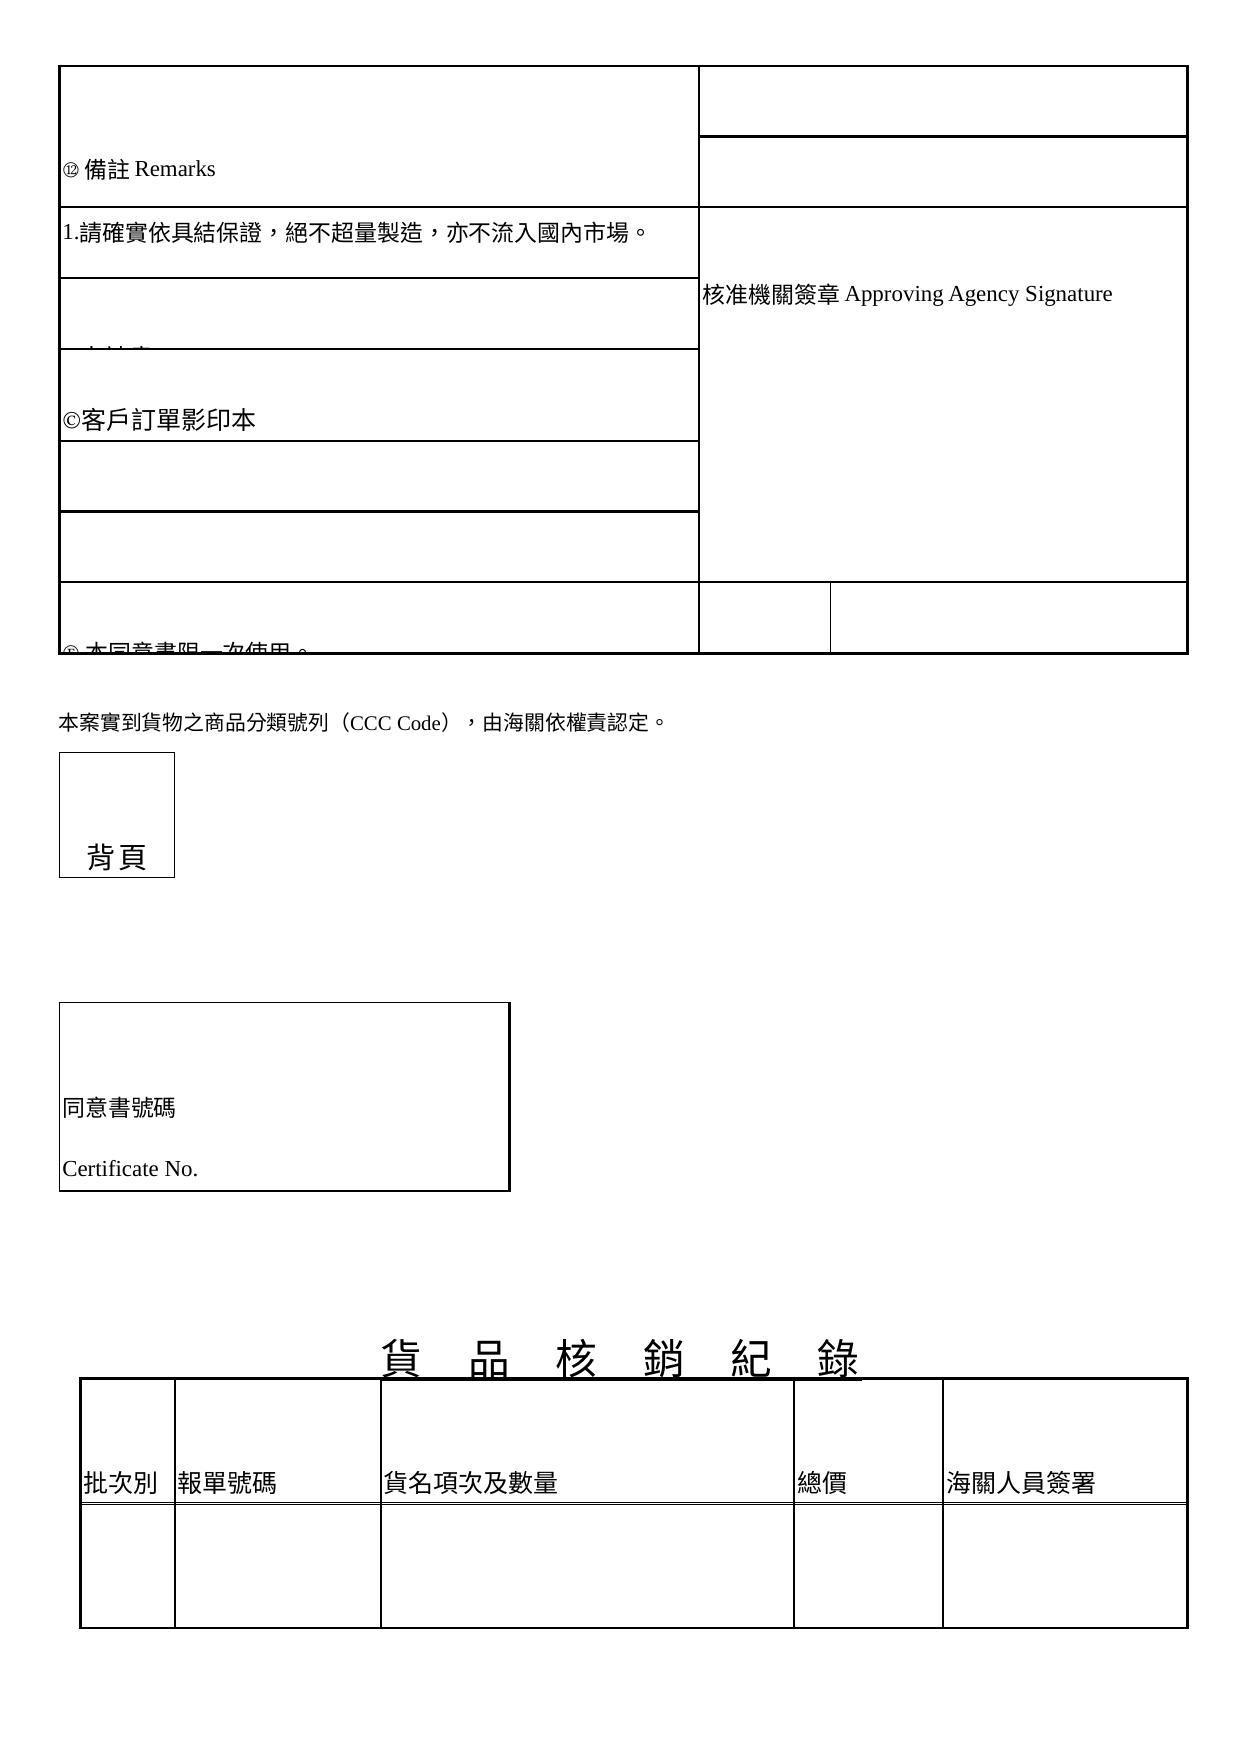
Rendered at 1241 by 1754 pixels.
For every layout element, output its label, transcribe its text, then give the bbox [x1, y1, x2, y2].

table_cell 有效日期 Expiration Date [700, 138, 905, 206]
table_cell [382, 1505, 793, 1627]
table_cell [176, 1505, 380, 1627]
table_header 總價 [795, 1380, 942, 1502]
table_header 海關人員簽署 [944, 1380, 1186, 1502]
table_cell Ⓕ 本同意書限一次使用。 [61, 583, 698, 652]
table_header 同意書號碼 Certificate No. [60, 1003, 228, 1189]
table_cell 收件號碼 收件日期 [700, 583, 830, 652]
table_cell [82, 1505, 174, 1627]
table_header 貨名項次及數量 [382, 1381, 793, 1502]
table_cell [905, 67, 1186, 135]
table_cell [795, 1505, 942, 1627]
table_cell [944, 1505, 1186, 1627]
table_cell Ⓓ工廠公司營利登記證 [61, 442, 698, 510]
table_cell [905, 138, 1186, 206]
table_cell 核准日期 Issue Date [700, 67, 905, 135]
table_cell [831, 583, 1186, 652]
table_cell Ⓑ申請書 [61, 279, 698, 348]
table_cell Ⓐ檢附產品說明書。□有；□無（請打ｖ） [61, 208, 698, 277]
table_cell Ⓕ 本同意書限一次使用。 [43, 705, 831, 742]
table_header 報單號碼 [176, 1380, 380, 1502]
table_cell Ⓔ.警銬影印及說明書 [61, 513, 698, 581]
table_cell 核准機關簽章Approving Agency Signature [700, 208, 1186, 581]
table_header 批次別 [82, 1380, 174, 1502]
table_cell ⑫備註Remarks 1.請確實依具結保證，絕不超量製造，亦不流入國內市場。 2.請於通關出口後向出口地海關申請出口副報單（出口證明聯），並應於七日內經當地警察局轉報警政署備查。 [61, 67, 698, 206]
table_header [228, 1003, 508, 1189]
table_cell Ⓒ客戶訂單影印本 [61, 350, 698, 439]
table_header 背頁 [60, 753, 174, 877]
text 貨 品 核 銷 紀 錄 [59, 1314, 1181, 1377]
